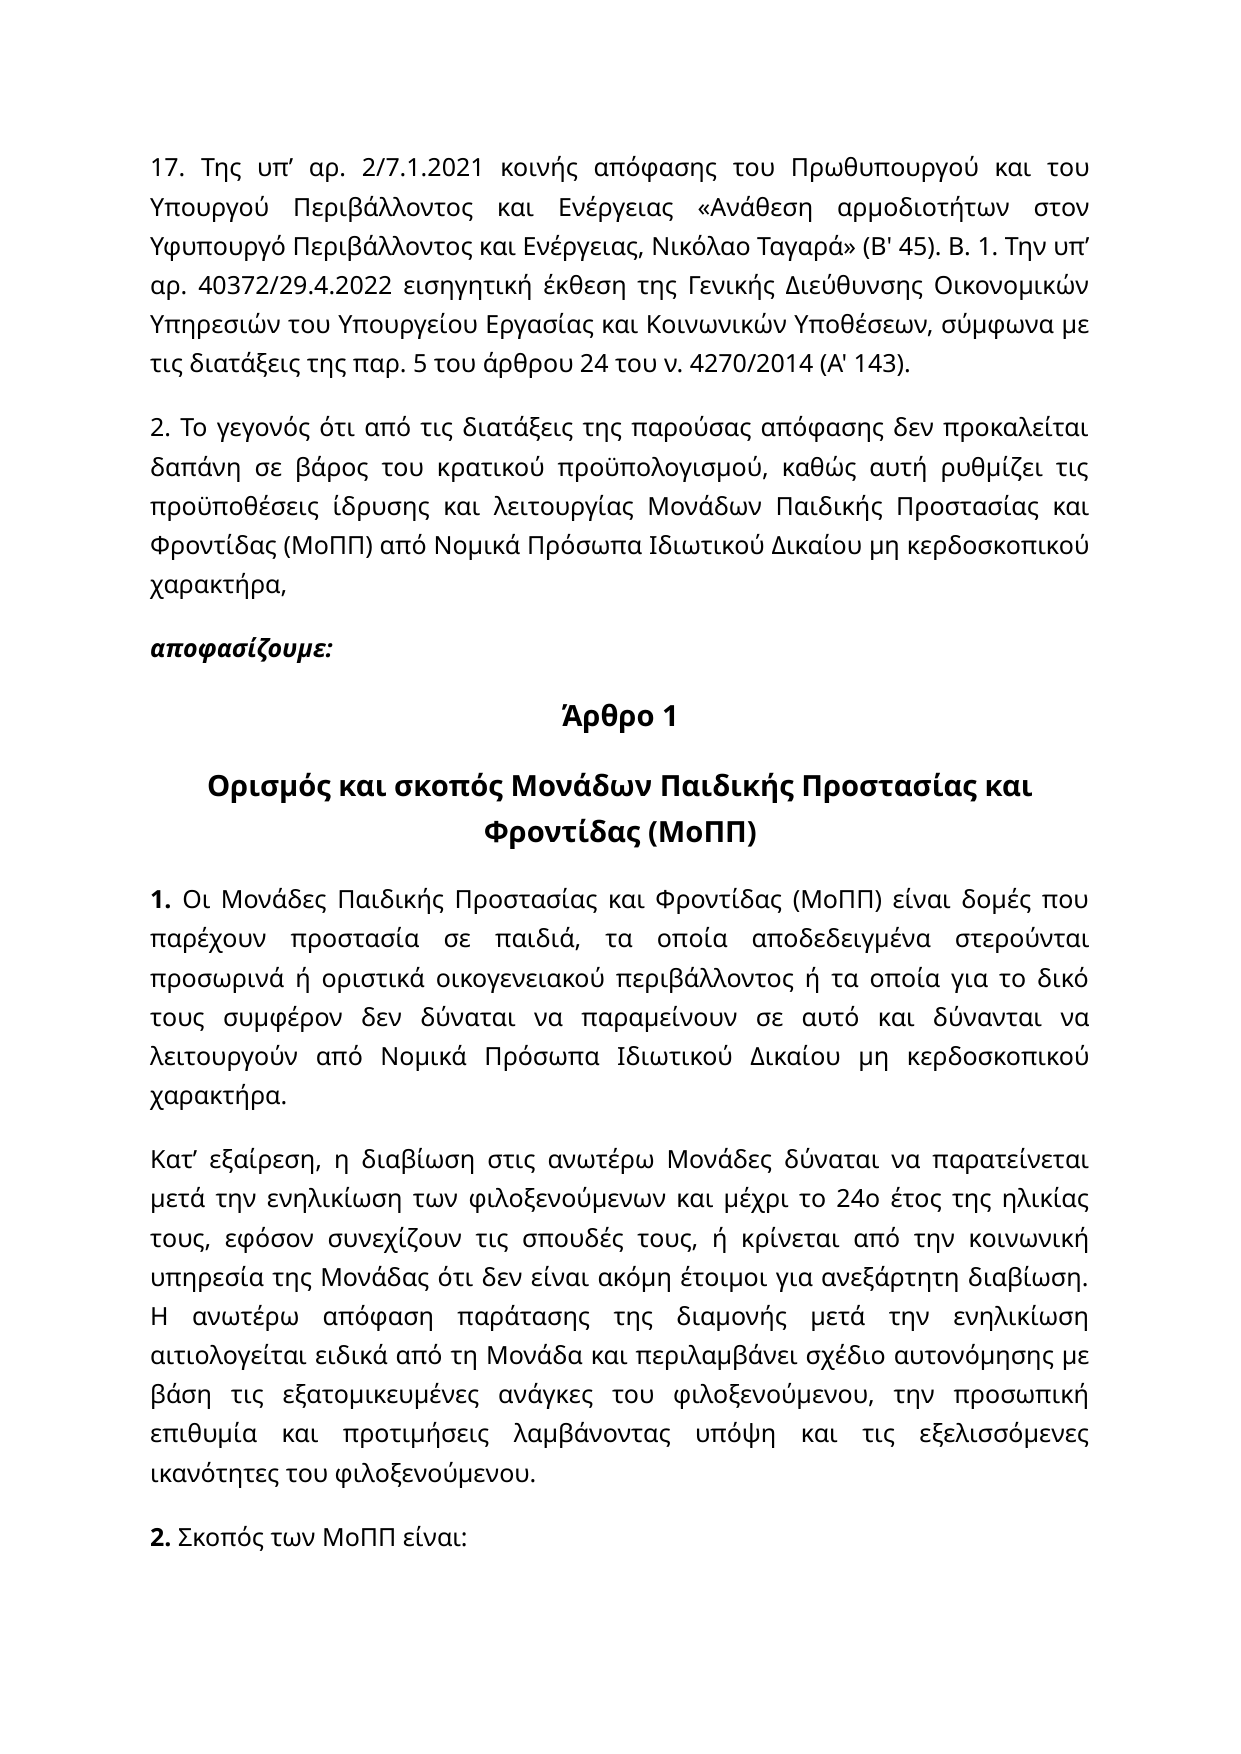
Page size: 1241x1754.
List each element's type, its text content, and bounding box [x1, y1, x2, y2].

subtitle Άρθρο 1 [150, 695, 1090, 735]
text 2. Το γεγονός ότι από τις διατάξεις της παρούσας απόφασης δεν προκαλείται δαπάνη σε βάρος του κρατικού προϋπολογισμού, καθώς αυτή ρυθμίζει τις προϋποθέσεις ίδρυσης και λειτουργίας Μονάδων Παιδικής Προστασίας και Φροντίδας (ΜοΠΠ) από Νομικά Πρόσωπα Ιδιωτικού Δικαίου μη κερδοσκοπικού χαρακτήρα, [150, 410, 1090, 601]
subtitle Ορισμός και σκοπός Μονάδων Παιδικής Προστασίας και Φροντίδας (ΜοΠΠ) [150, 766, 1090, 851]
text 2. Σκοπός των ΜοΠΠ είναι: [150, 1519, 1090, 1553]
text αποφασίζουμε: [150, 631, 1090, 665]
text 17. Της υπ’ αρ. 2/7.1.2021 κοινής απόφασης του Πρωθυπουργού και του Υπουργού Περιβάλλοντος και Ενέργειας «Ανάθεση αρμοδιοτήτων στον Υφυπουργό Περιβάλλοντος και Ενέργειας, Νικόλαο Ταγαρά» (Β' 45). Β. 1. Την υπ’ αρ. 40372/29.4.2022 εισηγητική έκθεση της Γενικής Διεύθυνσης Οικονομικών Υπηρεσιών του Υπουργείου Εργασίας και Κοινωνικών Υποθέσεων, σύμφωνα με τις διατάξεις της παρ. 5 του άρθρου 24 του ν. 4270/2014 (Α' 143). [150, 150, 1090, 380]
text 1. Οι Μονάδες Παιδικής Προστασίας και Φροντίδας (ΜοΠΠ) είναι δομές που παρέχουν προστασία σε παιδιά, τα οποία αποδεδειγμένα στερούνται προσωρινά ή οριστικά οικογενειακού περιβάλλοντος ή τα οποία για το δικό τους συμφέρον δεν δύναται να παραμείνουν σε αυτό και δύνανται να λειτουργούν από Νομικά Πρόσωπα Ιδιωτικού Δικαίου μη κερδοσκοπικού χαρακτήρα. [150, 882, 1090, 1112]
text Κατ’ εξαίρεση, η διαβίωση στις ανωτέρω Μονάδες δύναται να παρατείνεται μετά την ενηλικίωση των φιλοξενούμενων και μέχρι το 24ο έτος της ηλικίας τους, εφόσον συνεχίζουν τις σπουδές τους, ή κρίνεται από την κοινωνική υπηρεσία της Μονάδας ότι δεν είναι ακόμη έτοιμοι για ανεξάρτητη διαβίωση. Η ανωτέρω απόφαση παράτασης της διαμονής μετά την ενηλικίωση αιτιολογείται ειδικά από τη Μονάδα και περιλαμβάνει σχέδιο αυτονόμησης με βάση τις εξατομικευμένες ανάγκες του φιλοξενούμενου, την προσωπική επιθυμία και προτιμήσεις λαμβάνοντας υπόψη και τις εξελισσόμενες ικανότητες του φιλοξενούμενου. [150, 1142, 1090, 1489]
